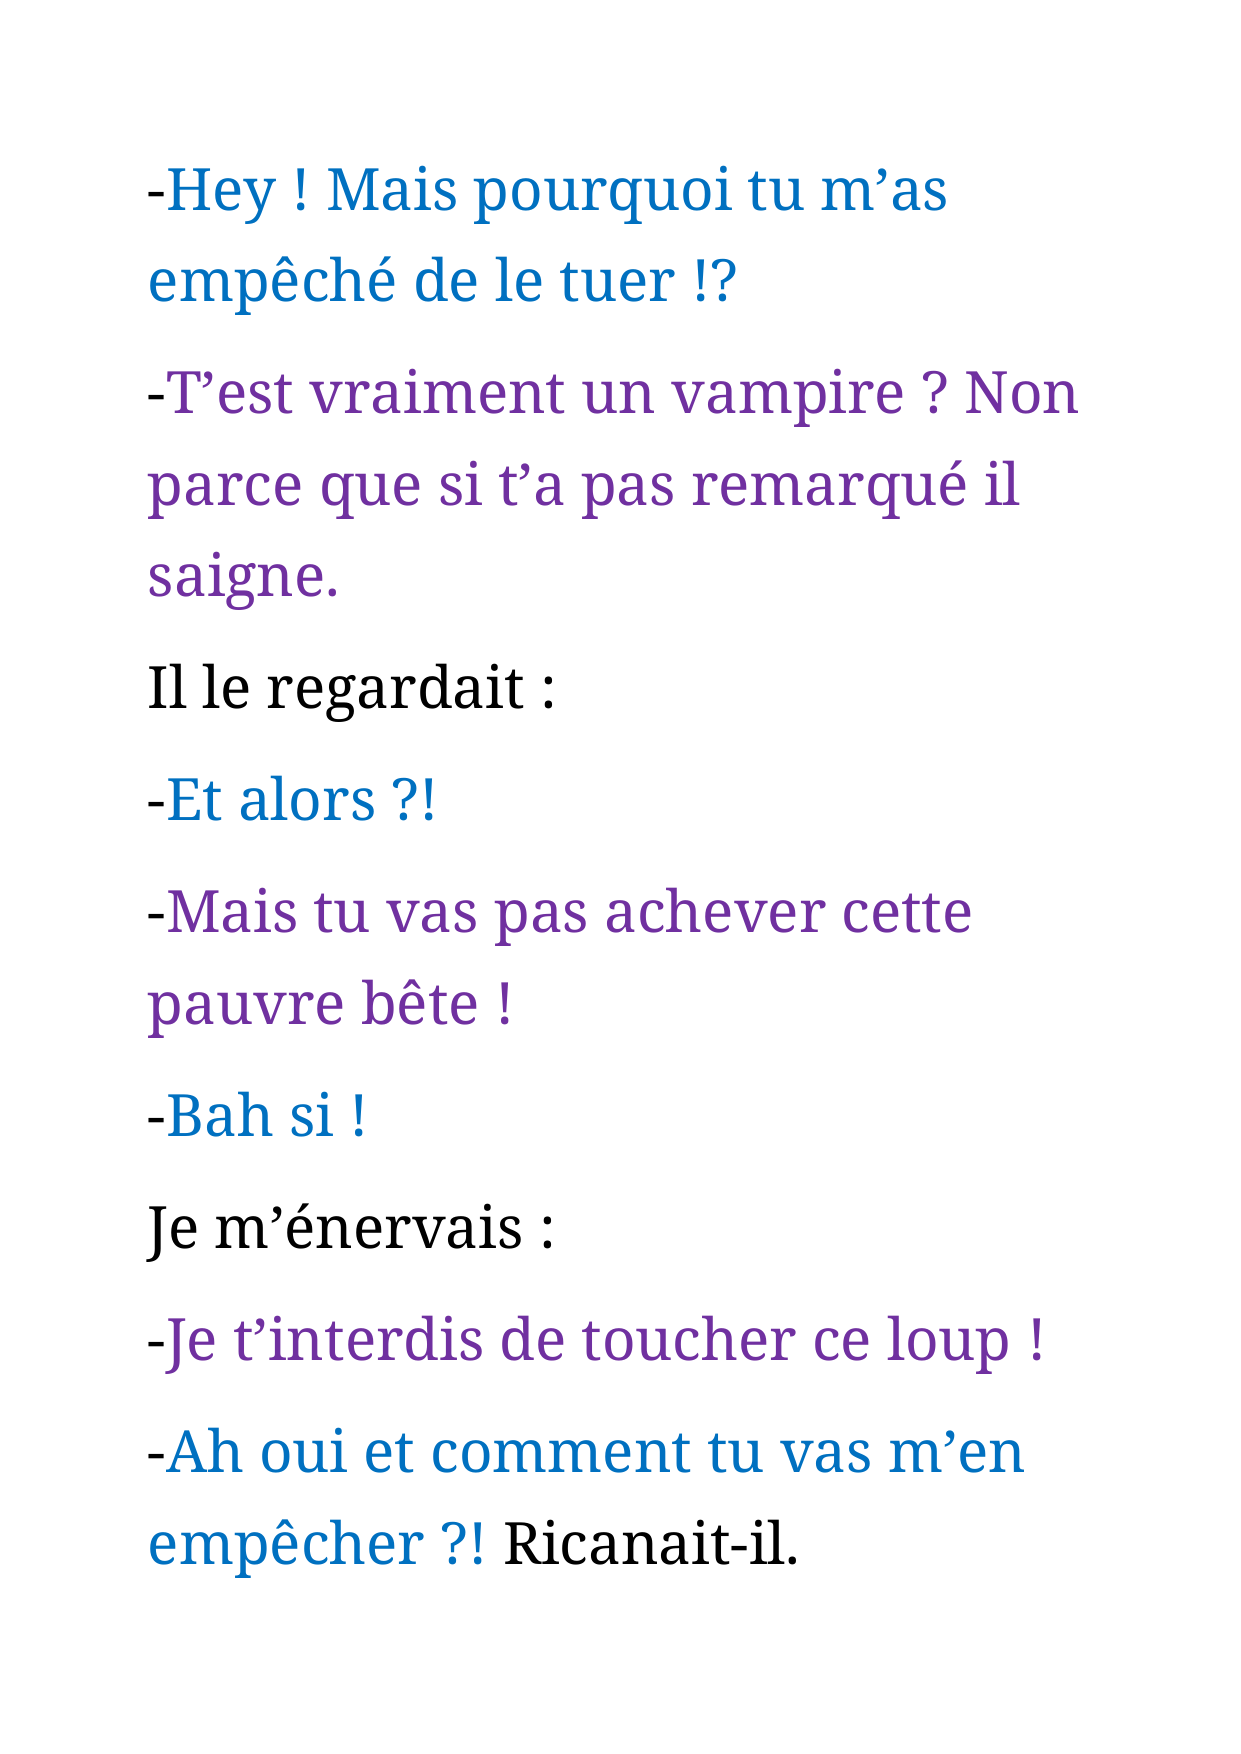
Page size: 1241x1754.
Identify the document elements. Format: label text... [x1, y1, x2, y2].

text -T’est vraiment un vampire ? Non parce que si t’a pas remarqué il saigne. [148, 351, 1093, 613]
text -Ah oui et comment tu vas m’en empêcher ?! Ricanait-il. [148, 1411, 1093, 1581]
text -Je t’interdis de toucher ce loup ! [148, 1298, 1093, 1378]
text -Hey ! Mais pourquoi tu m’as empêché de le tuer !? [148, 148, 1093, 318]
text Je m’énervais : [148, 1186, 1093, 1266]
text -Bah si ! [148, 1074, 1093, 1153]
text -Mais tu vas pas achever cette pauvre bête ! [148, 870, 1093, 1041]
text -Et alors ?! [148, 758, 1093, 838]
text Il le regardait : [148, 646, 1093, 726]
